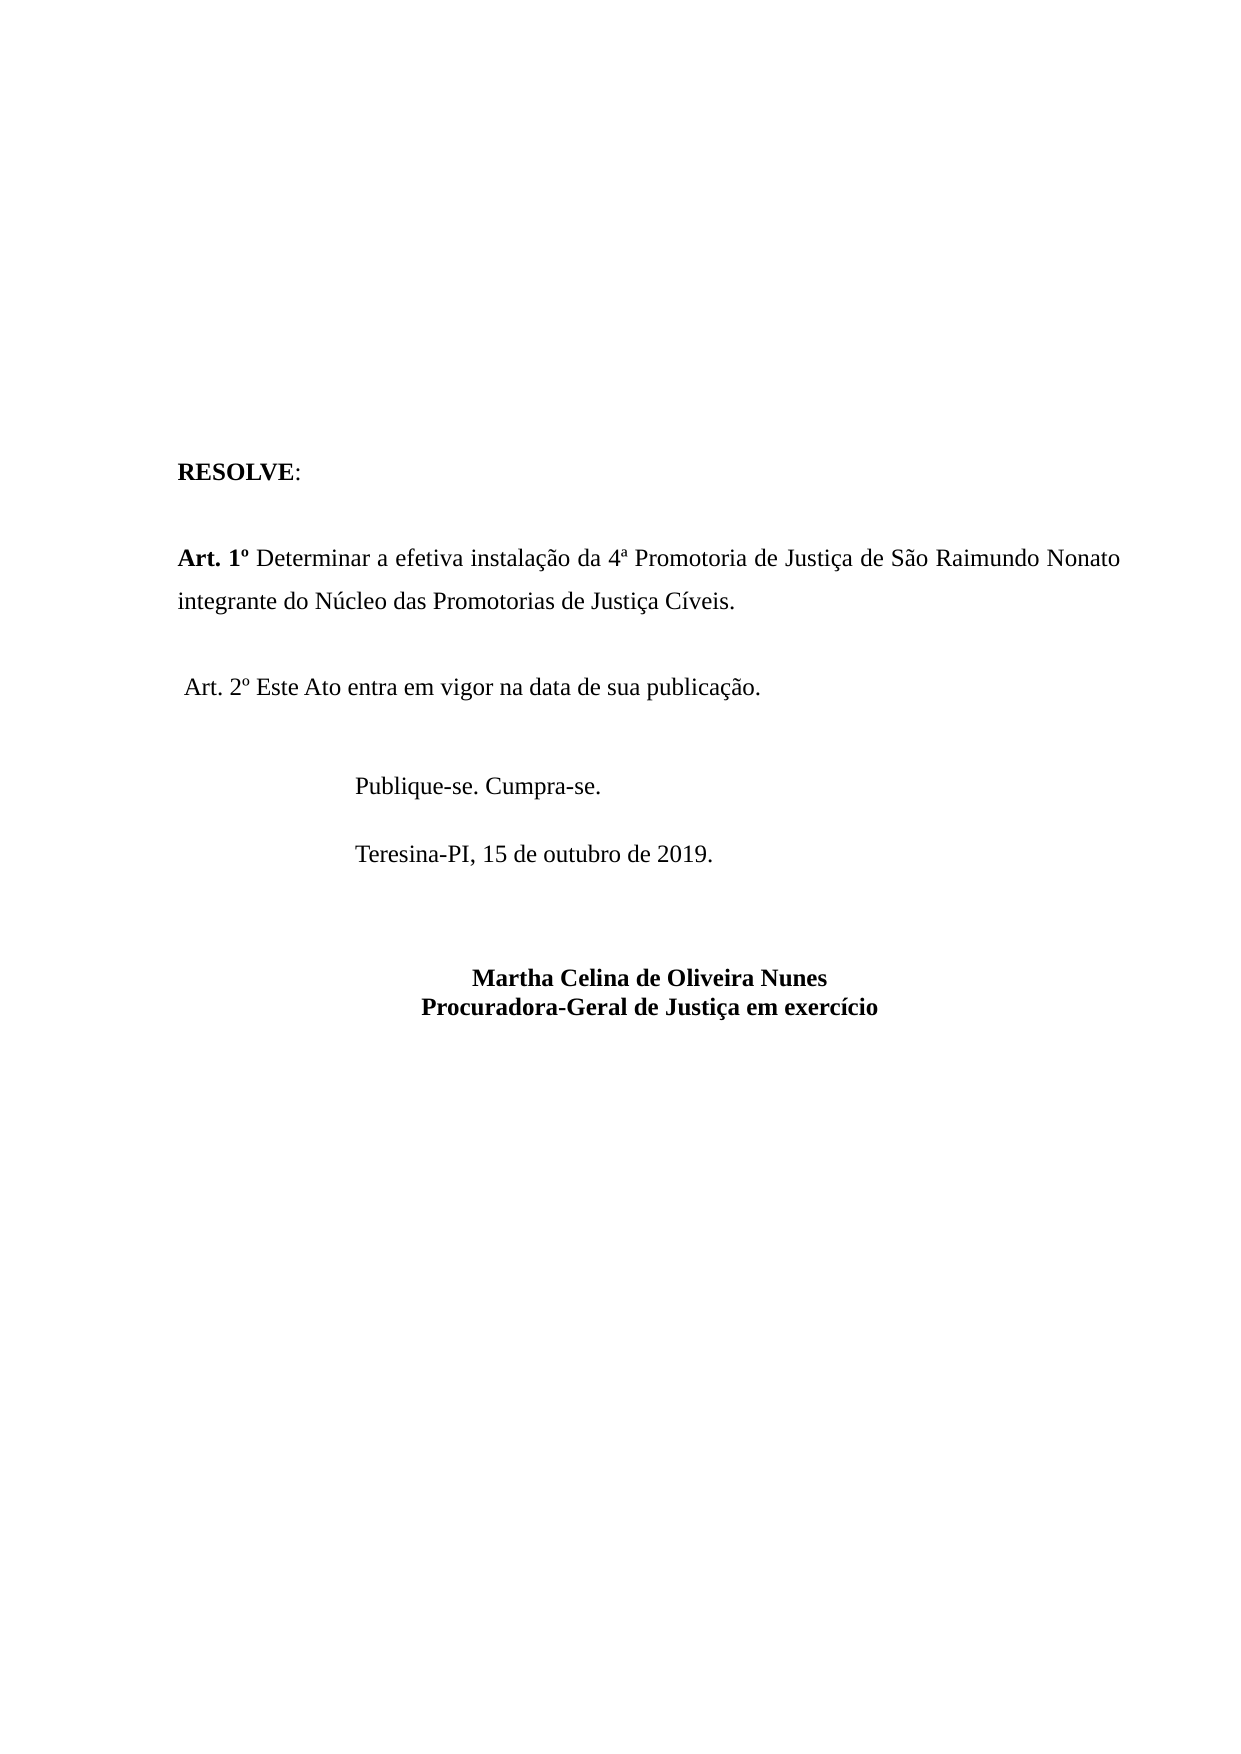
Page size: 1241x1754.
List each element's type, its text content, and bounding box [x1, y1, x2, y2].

text Martha Celina de Oliveira Nunes [177, 963, 1122, 992]
text Art. 2º Este Ato entra em vigor na data de sua publicação. [177, 672, 1122, 701]
text Teresina-PI, 15 de outubro de 2019. [355, 839, 1122, 868]
text RESOLVE: [177, 457, 1122, 485]
text Publique-se. Cumpra-se. [355, 771, 1122, 800]
text Art. 1º Determinar a efetiva instalação da 4ª Promotoria de Justiça de São Raimundo Nonato integrante do Núcleo das Promotorias de Justiça Cíveis. [177, 543, 1122, 615]
text Procuradora-Geral de Justiça em exercício [177, 992, 1122, 1020]
